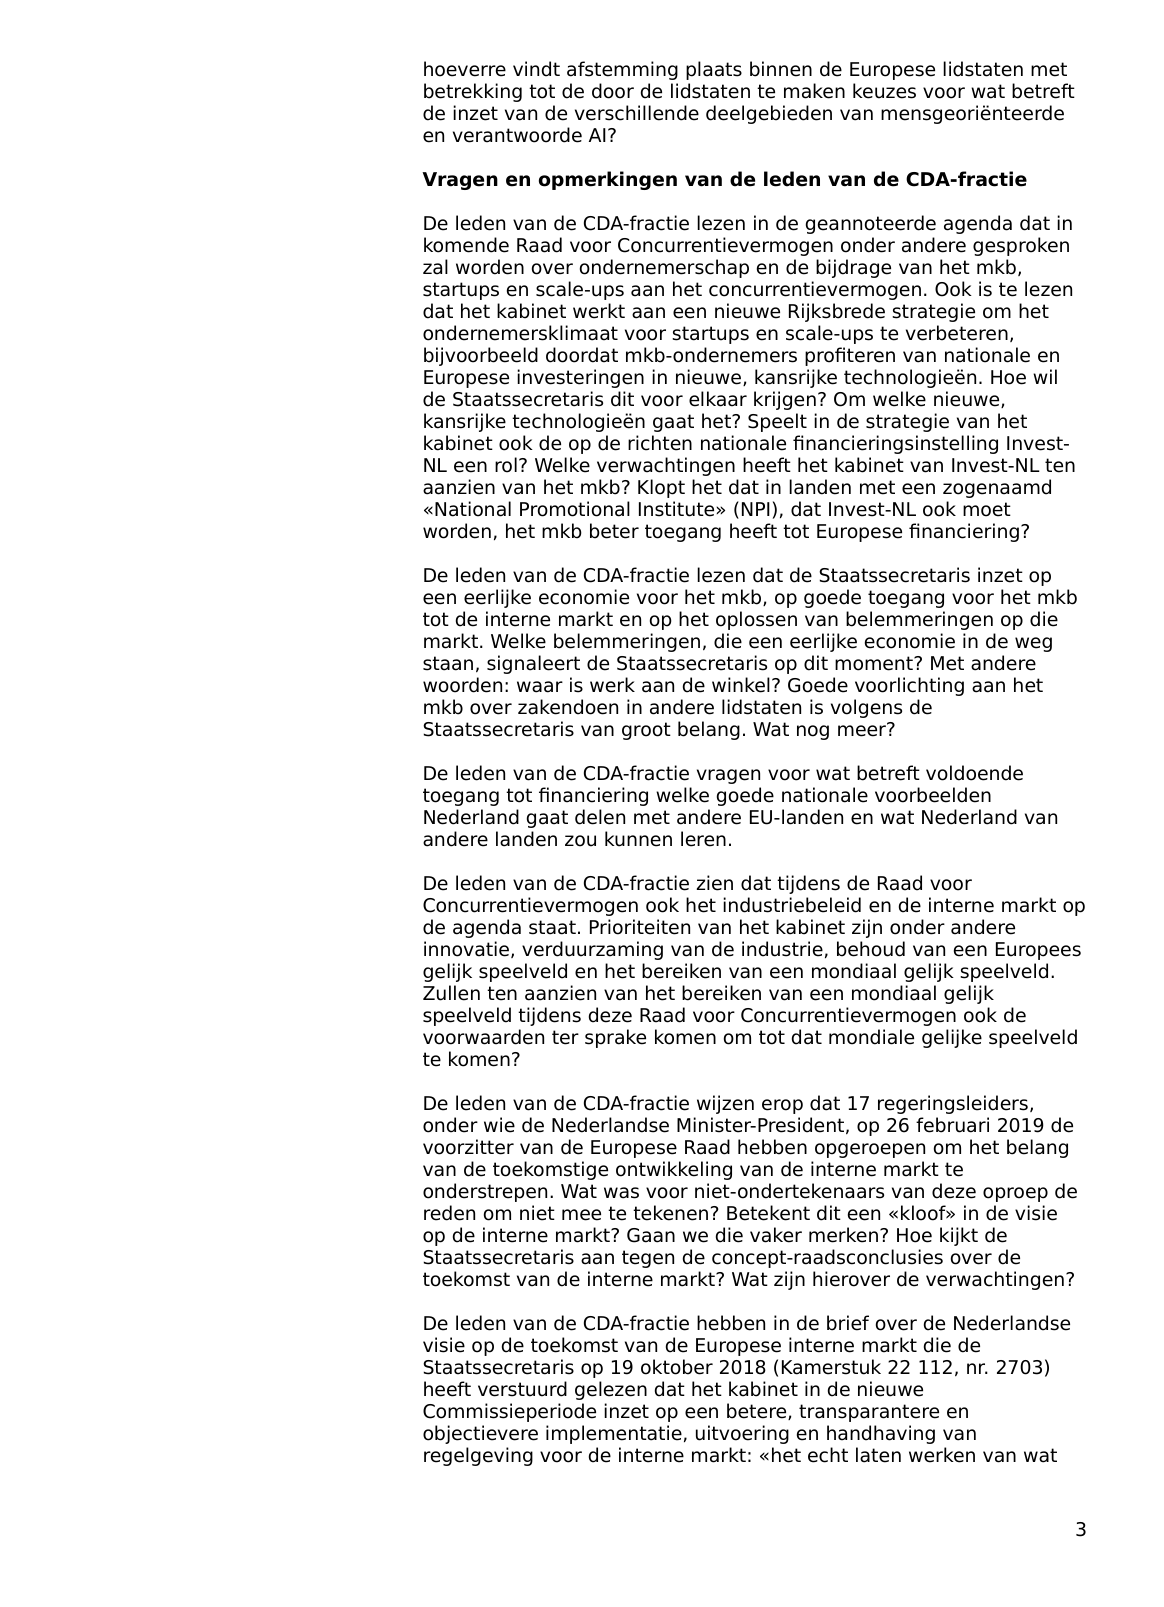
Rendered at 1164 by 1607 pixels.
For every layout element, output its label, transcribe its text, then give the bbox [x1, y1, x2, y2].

text De leden van de CDA-fractie wijzen erop dat 17 regeringsleiders, onder wie de Nederlandse Minister-President, op 26 februari 2019 de voorzitter van de Europese Raad hebben opgeroepen om het belang van de toekomstige ontwikkeling van de interne markt te onderstrepen. Wat was voor niet-ondertekenaars van deze oproep de reden om niet mee te tekenen? Betekent dit een «kloof» in de visie op de interne markt? Gaan we die vaker merken? Hoe kijkt de Staatssecretaris aan tegen de concept-raadsconclusies over de toekomst van de interne markt? Wat zijn hierover de verwachtingen? [422, 1093, 1087, 1291]
subtitle Vragen en opmerkingen van de leden van de CDA-fractie [422, 169, 1087, 191]
text De leden van de CDA-fractie zien dat tijdens de Raad voor Concurrentievermogen ook het industriebeleid en de interne markt op de agenda staat. Prioriteiten van het kabinet zijn onder andere innovatie, verduurzaming van de industrie, behoud van een Europees gelijk speelveld en het bereiken van een mondiaal gelijk speelveld. Zullen ten aanzien van het bereiken van een mondiaal gelijk speelveld tijdens deze Raad voor Concurrentievermogen ook de voorwaarden ter sprake komen om tot dat mondiale gelijke speelveld te komen? [422, 873, 1087, 1071]
text De leden van de CDA-fractie hebben in de brief over de Nederlandse visie op de toekomst van de Europese interne markt die de Staatssecretaris op 19 oktober 2018 (Kamerstuk 22 112, nr. 2703) heeft verstuurd gelezen dat het kabinet in de nieuwe Commissieperiode inzet op een betere, transparantere en objectievere implementatie, uitvoering en handhaving van regelgeving voor de interne markt: «het echt laten werken van wat [422, 1313, 1087, 1467]
text De leden van de CDA-fractie vragen voor wat betreft voldoende toegang tot financiering welke goede nationale voorbeelden Nederland gaat delen met andere EU-landen en wat Nederland van andere landen zou kunnen leren. [422, 763, 1087, 851]
text De leden van de CDA-fractie lezen in de geannoteerde agenda dat in komende Raad voor Concurrentievermogen onder andere gesproken zal worden over ondernemerschap en de bijdrage van het mkb, startups en scale-ups aan het concurrentievermogen. Ook is te lezen dat het kabinet werkt aan een nieuwe Rijksbrede strategie om het ondernemersklimaat voor startups en scale-ups te verbeteren, bijvoorbeeld doordat mkb-ondernemers profiteren van nationale en Europese investeringen in nieuwe, kansrijke technologieën. Hoe wil de Staatssecretaris dit voor elkaar krijgen? Om welke nieuwe, kansrijke technologieën gaat het? Speelt in de strategie van het kabinet ook de op de richten nationale financieringsinstelling Invest-NL een rol? Welke verwachtingen heeft het kabinet van Invest-NL ten aanzien van het mkb? Klopt het dat in landen met een zogenaamd «National Promotional Institute» (NPI), dat Invest-NL ook moet worden, het mkb beter toegang heeft tot Europese financiering? [422, 213, 1087, 543]
text hoeverre vindt afstemming plaats binnen de Europese lidstaten met betrekking tot de door de lidstaten te maken keuzes voor wat betreft de inzet van de verschillende deelgebieden van mensgeoriënteerde en verantwoorde AI? [422, 59, 1087, 147]
text De leden van de CDA-fractie lezen dat de Staatssecretaris inzet op een eerlijke economie voor het mkb, op goede toegang voor het mkb tot de interne markt en op het oplossen van belemmeringen op die markt. Welke belemmeringen, die een eerlijke economie in de weg staan, signaleert de Staatssecretaris op dit moment? Met andere woorden: waar is werk aan de winkel? Goede voorlichting aan het mkb over zakendoen in andere lidstaten is volgens de Staatssecretaris van groot belang. Wat nog meer? [422, 565, 1087, 741]
